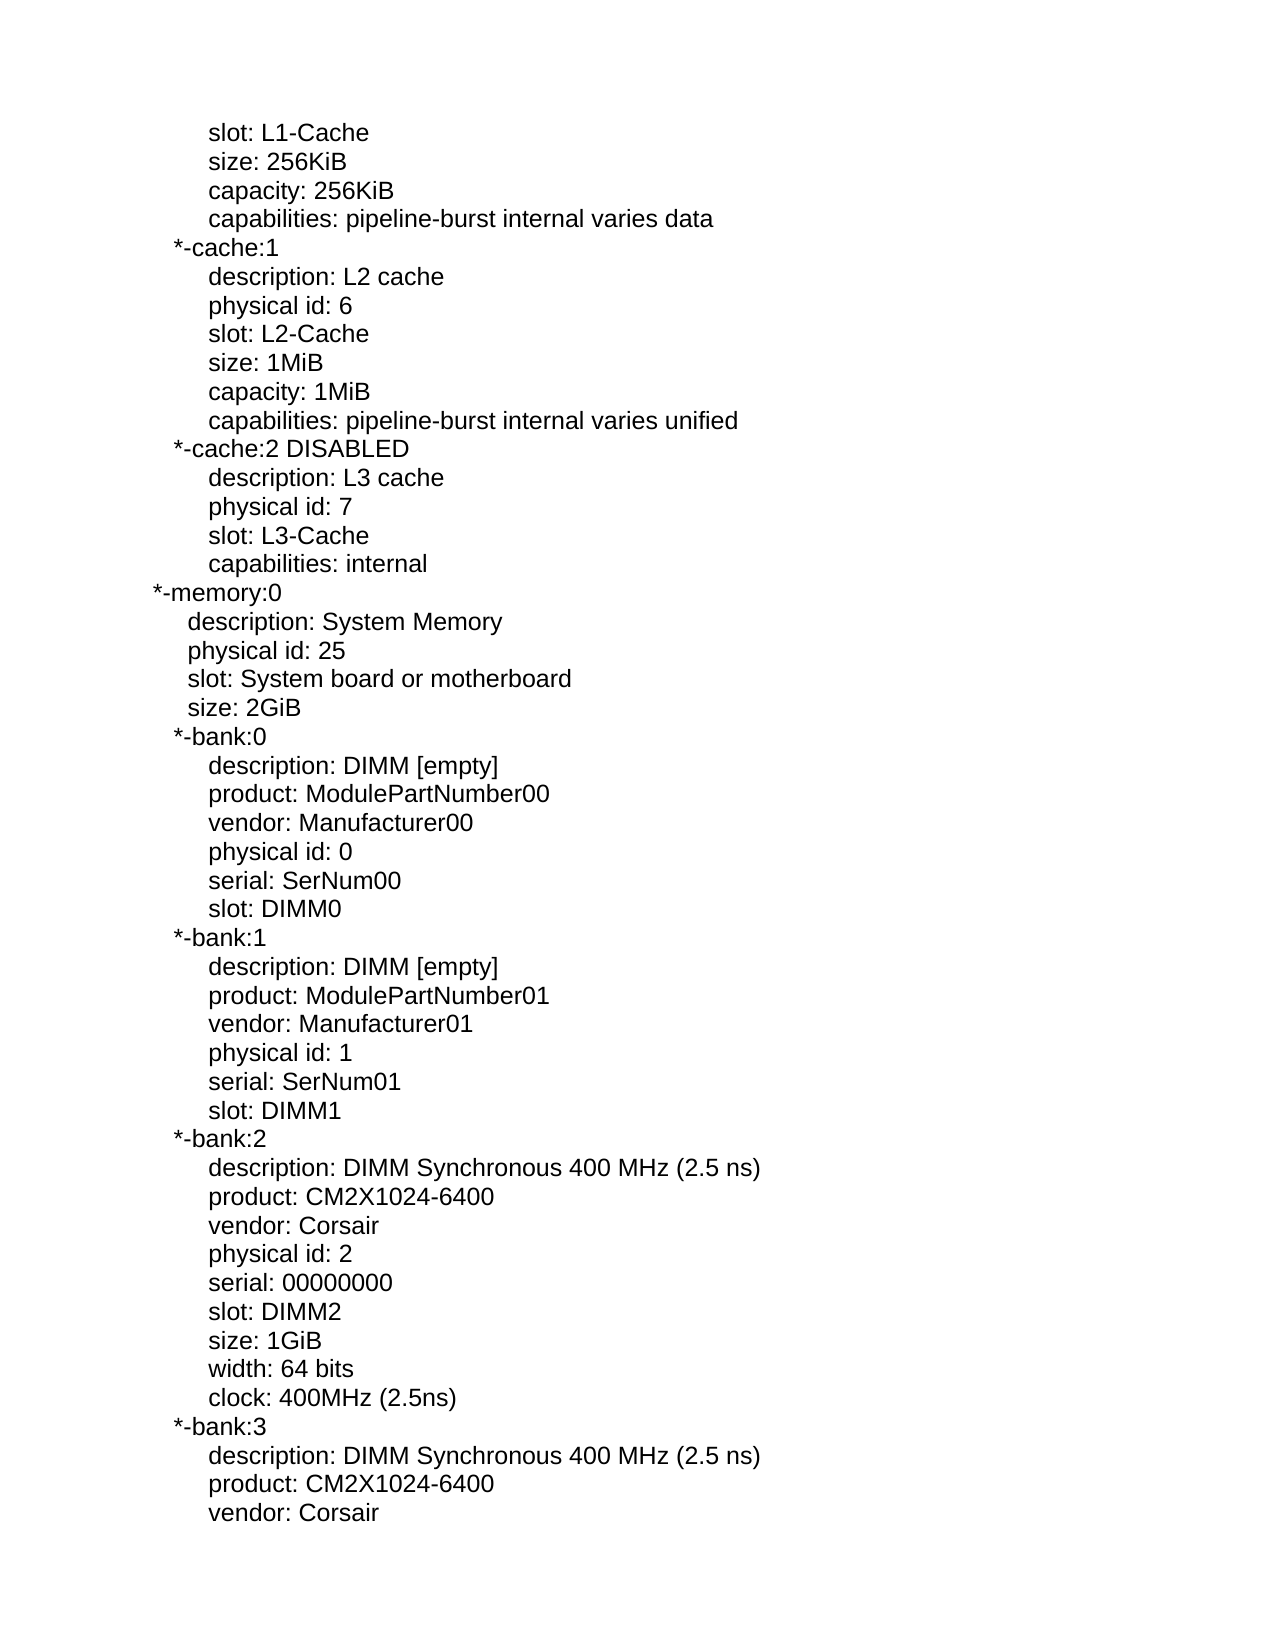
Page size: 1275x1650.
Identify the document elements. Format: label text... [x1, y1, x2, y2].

text size: 1GiB [118, 1326, 1157, 1354]
text product: CM2X1024-6400 [118, 1469, 1157, 1498]
text description: DIMM Synchronous 400 MHz (2.5 ns) [118, 1153, 1157, 1182]
text *-bank:0 [118, 722, 1157, 751]
text product: CM2X1024-6400 [118, 1182, 1157, 1211]
text size: 1MiB [118, 348, 1157, 377]
text physical id: 25 [118, 636, 1157, 664]
text *-bank:3 [118, 1412, 1157, 1441]
text slot: System board or motherboard [118, 664, 1157, 693]
text size: 2GiB [118, 693, 1157, 722]
text *-cache:2 DISABLED [118, 434, 1157, 463]
text slot: DIMM2 [118, 1297, 1157, 1326]
text slot: DIMM0 [118, 894, 1157, 923]
text vendor: Manufacturer01 [118, 1009, 1157, 1038]
text capabilities: internal [118, 549, 1157, 578]
text physical id: 2 [118, 1239, 1157, 1268]
text physical id: 0 [118, 837, 1157, 866]
text slot: L2-Cache [118, 319, 1157, 348]
text slot: L3-Cache [118, 521, 1157, 549]
text serial: SerNum00 [118, 866, 1157, 894]
text description: DIMM [empty] [118, 952, 1157, 981]
text clock: 400MHz (2.5ns) [118, 1383, 1157, 1412]
text width: 64 bits [118, 1354, 1157, 1383]
text slot: L1-Cache [118, 118, 1157, 147]
text vendor: Manufacturer00 [118, 808, 1157, 837]
text product: ModulePartNumber01 [118, 981, 1157, 1009]
text description: DIMM [empty] [118, 751, 1157, 779]
text description: DIMM Synchronous 400 MHz (2.5 ns) [118, 1441, 1157, 1469]
text capacity: 1MiB [118, 377, 1157, 406]
text *-bank:1 [118, 923, 1157, 952]
text capabilities: pipeline-burst internal varies unified [118, 406, 1157, 434]
text serial: SerNum01 [118, 1067, 1157, 1096]
text vendor: Corsair [118, 1211, 1157, 1239]
text capacity: 256KiB [118, 176, 1157, 204]
text serial: 00000000 [118, 1268, 1157, 1297]
text capabilities: pipeline-burst internal varies data [118, 204, 1157, 233]
text description: L2 cache [118, 262, 1157, 291]
text slot: DIMM1 [118, 1096, 1157, 1124]
text *-cache:1 [118, 233, 1157, 262]
text product: ModulePartNumber00 [118, 779, 1157, 808]
text physical id: 7 [118, 492, 1157, 521]
text description: System Memory [118, 607, 1157, 636]
text *-bank:2 [118, 1124, 1157, 1153]
text description: L3 cache [118, 463, 1157, 492]
text vendor: Corsair [118, 1498, 1157, 1527]
text physical id: 1 [118, 1038, 1157, 1067]
text size: 256KiB [118, 147, 1157, 176]
text physical id: 6 [118, 291, 1157, 319]
text *-memory:0 [118, 578, 1157, 607]
